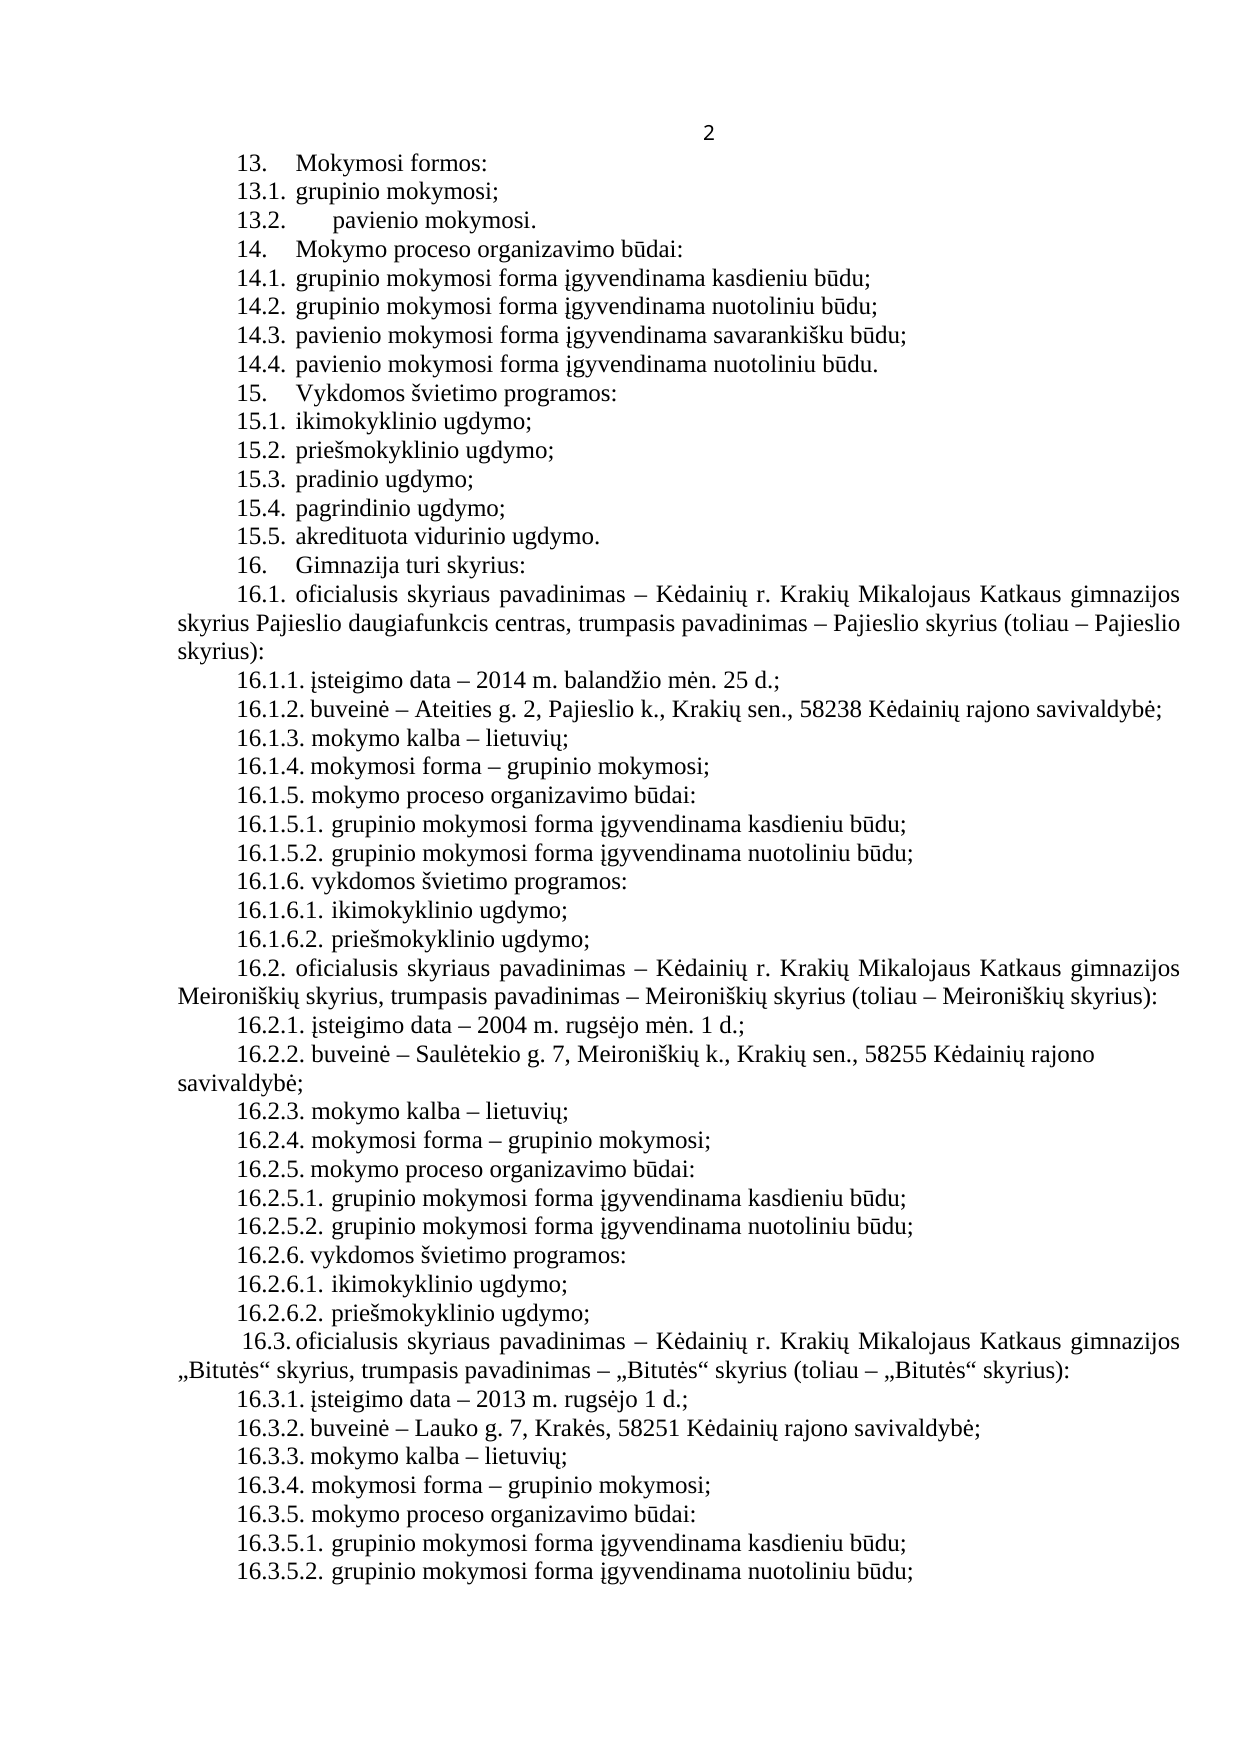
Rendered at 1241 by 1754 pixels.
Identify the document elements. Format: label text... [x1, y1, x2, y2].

text 13.2. pavienio mokymosi. [214, 205, 1181, 234]
text 16.3.1. įsteigimo data – 2013 m. rugsėjo 1 d.; [236, 1384, 1181, 1413]
text 16.1.2. buveinė – Ateities g. 2, Pajieslio k., Krakių sen., 58238 Kėdainių rajono savivaldybė; [177, 694, 1181, 723]
text 13. Mokymosi formos: [177, 148, 1181, 176]
text 14.2. grupinio mokymosi forma įgyvendinama nuotoliniu būdu; [214, 291, 1181, 320]
text 16.3.2. buveinė – Lauko g. 7, Krakės, 58251 Kėdainių rajono savivaldybė; [236, 1413, 1181, 1441]
text 16.2.5.1. grupinio mokymosi forma įgyvendinama kasdieniu būdu; [236, 1183, 1181, 1211]
text 16.3. oficialusis skyriaus pavadinimas – Kėdainių r. Krakių Mikalojaus Katkaus gimnazijos „Bitutės“ skyrius, trumpasis pavadinimas – „Bitutės“ skyrius (toliau – „Bitutės“ skyrius): [177, 1326, 1181, 1384]
text 16.1.4. mokymosi forma – grupinio mokymosi; [177, 751, 1181, 780]
text 16.1.5.2. grupinio mokymosi forma įgyvendinama nuotoliniu būdu; [236, 838, 1181, 866]
text 16.2.6. vykdomos švietimo programos: [236, 1240, 1181, 1269]
text 14. Mokymo proceso organizavimo būdai: [177, 234, 1181, 263]
text 16.1.1. įsteigimo data – 2014 m. balandžio mėn. 25 d.; [177, 665, 1181, 694]
text 16. Gimnazija turi skyrius: [177, 550, 1181, 579]
text 16.3.4. mokymosi forma – grupinio mokymosi; [236, 1470, 1181, 1499]
text 16.3.5. mokymo proceso organizavimo būdai: [236, 1499, 1181, 1528]
text 16.3.5.2. grupinio mokymosi forma įgyvendinama nuotoliniu būdu; [236, 1556, 1181, 1585]
text 16.2.6.2. priešmokyklinio ugdymo; [236, 1298, 1181, 1326]
text 16.3.3. mokymo kalba – lietuvių; [236, 1441, 1181, 1470]
text 16.2.2. buveinė – Saulėtekio g. 7, Meironiškių k., Krakių sen., 58255 Kėdainių rajono [236, 1039, 1181, 1068]
text 16.2.1. įsteigimo data – 2004 m. rugsėjo mėn. 1 d.; [236, 1010, 1181, 1039]
text 16.2.5. mokymo proceso organizavimo būdai: [236, 1154, 1181, 1183]
text 16.1.3. mokymo kalba – lietuvių; [236, 723, 1181, 751]
text 16.1.6.2. priešmokyklinio ugdymo; [236, 924, 1181, 953]
text 16.2.3. mokymo kalba – lietuvių; [236, 1096, 1181, 1125]
text 14.4. pavienio mokymosi forma įgyvendinama nuotoliniu būdu. [214, 349, 1181, 378]
text 15. Vykdomos švietimo programos: [177, 378, 1181, 406]
text 14.1. grupinio mokymosi forma įgyvendinama kasdieniu būdu; [214, 263, 1181, 291]
text 16.2.5.2. grupinio mokymosi forma įgyvendinama nuotoliniu būdu; [236, 1211, 1181, 1240]
text 16.2.6.1. ikimokyklinio ugdymo; [236, 1269, 1181, 1298]
text 16.2.4. mokymosi forma – grupinio mokymosi; [236, 1125, 1181, 1154]
text 15.3. pradinio ugdymo; [214, 464, 1181, 493]
text 15.5. akredituota vidurinio ugdymo. [214, 521, 1181, 550]
text 16.3.5.1. grupinio mokymosi forma įgyvendinama kasdieniu būdu; [236, 1528, 1181, 1556]
text 16.1.6.1. ikimokyklinio ugdymo; [236, 895, 1181, 924]
text savivaldybė; [177, 1068, 1181, 1096]
text 16.2. oficialusis skyriaus pavadinimas – Kėdainių r. Krakių Mikalojaus Katkaus gimnazijos Meironiškių skyrius, trumpasis pavadinimas – Meironiškių skyrius (toliau – Meironiškių skyrius): [177, 953, 1181, 1010]
text 15.1. ikimokyklinio ugdymo; [214, 406, 1181, 435]
text 16.1.5. mokymo proceso organizavimo būdai: [236, 780, 1181, 809]
text 16.1. oficialusis skyriaus pavadinimas – Kėdainių r. Krakių Mikalojaus Katkaus gimnazijos skyrius Pajieslio daugiafunkcis centras, trumpasis pavadinimas – Pajieslio skyrius (toliau – Pajieslio skyrius): [177, 579, 1181, 665]
text 13.1. grupinio mokymosi; [214, 176, 1181, 205]
text 16.1.6. vykdomos švietimo programos: [236, 866, 1181, 895]
text 15.4. pagrindinio ugdymo; [214, 493, 1181, 521]
text 15.2. priešmokyklinio ugdymo; [214, 435, 1181, 464]
text 16.1.5.1. grupinio mokymosi forma įgyvendinama kasdieniu būdu; [236, 809, 1181, 838]
text 14.3. pavienio mokymosi forma įgyvendinama savarankišku būdu; [214, 320, 1181, 349]
